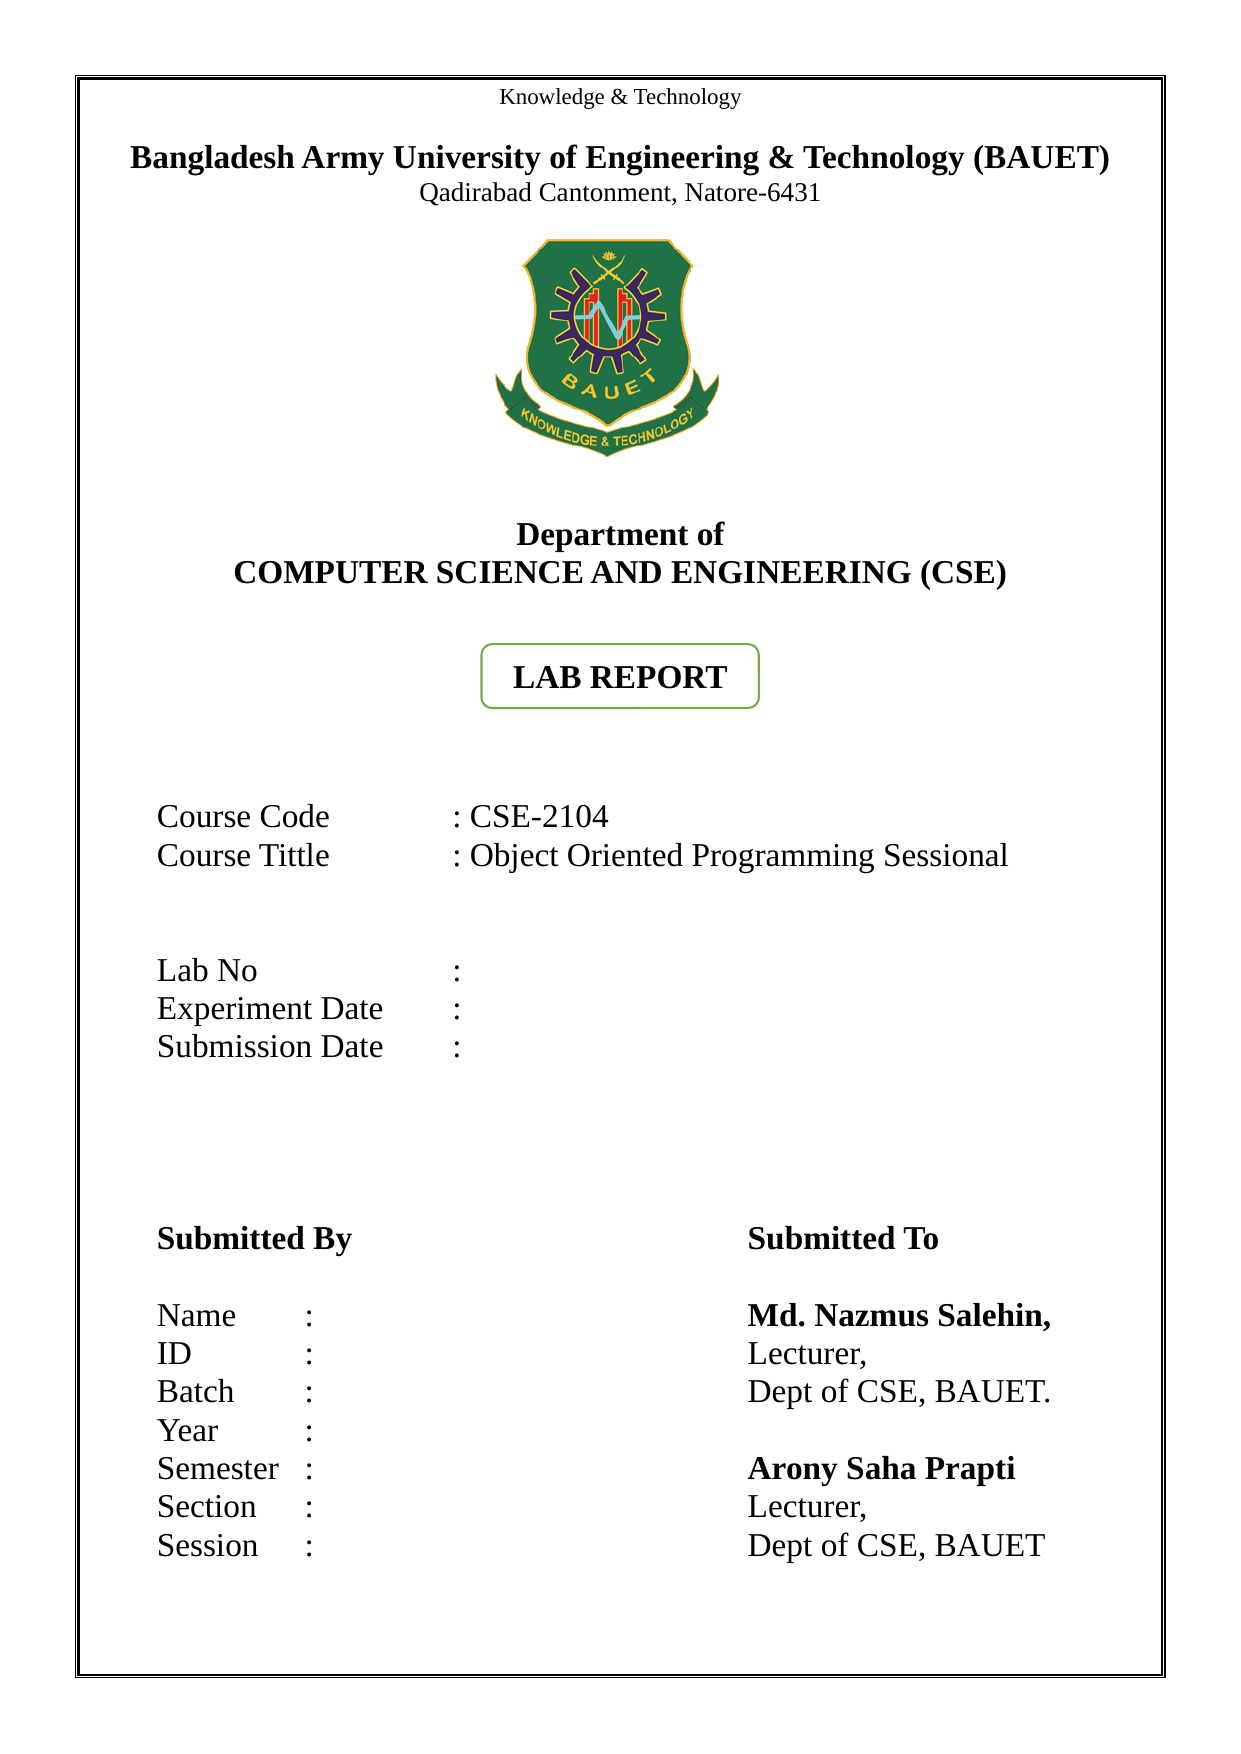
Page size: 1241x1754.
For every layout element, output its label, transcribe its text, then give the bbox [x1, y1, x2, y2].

text Experiment Date : [83, 988, 1158, 1027]
text Course Tittle : Object Oriented Programming Sessional [83, 835, 1158, 873]
text Semester : Arony Saha Prapti [83, 1448, 1158, 1487]
text Batch : Dept of CSE, BAUET. Year : [83, 1372, 1158, 1448]
text ID : Lecturer, [83, 1333, 1158, 1372]
picture [488, 232, 724, 463]
text LAB REPORT [499, 657, 741, 695]
text Submission Date : [83, 1027, 1158, 1065]
text Bangladesh Army University of Engineering & Technology (BAUET) [83, 138, 1158, 176]
text Section : Lecturer, [83, 1487, 1158, 1525]
text Session : Dept of CSE, BAUET [83, 1525, 1158, 1563]
text Lab No : [83, 950, 1158, 988]
text Submitted By Submitted To [83, 1218, 1158, 1257]
text Name : Md. Nazmus Salehin, [83, 1295, 1158, 1333]
text Department of [83, 514, 1158, 552]
text Qadirabad Cantonment, Natore-6431 [83, 176, 1158, 207]
text COMPUTER SCIENCE AND ENGINEERING (CSE) [83, 552, 1158, 591]
text Knowledge & Technology [83, 83, 1158, 109]
text Course Code : CSE-2104 [83, 797, 1158, 835]
